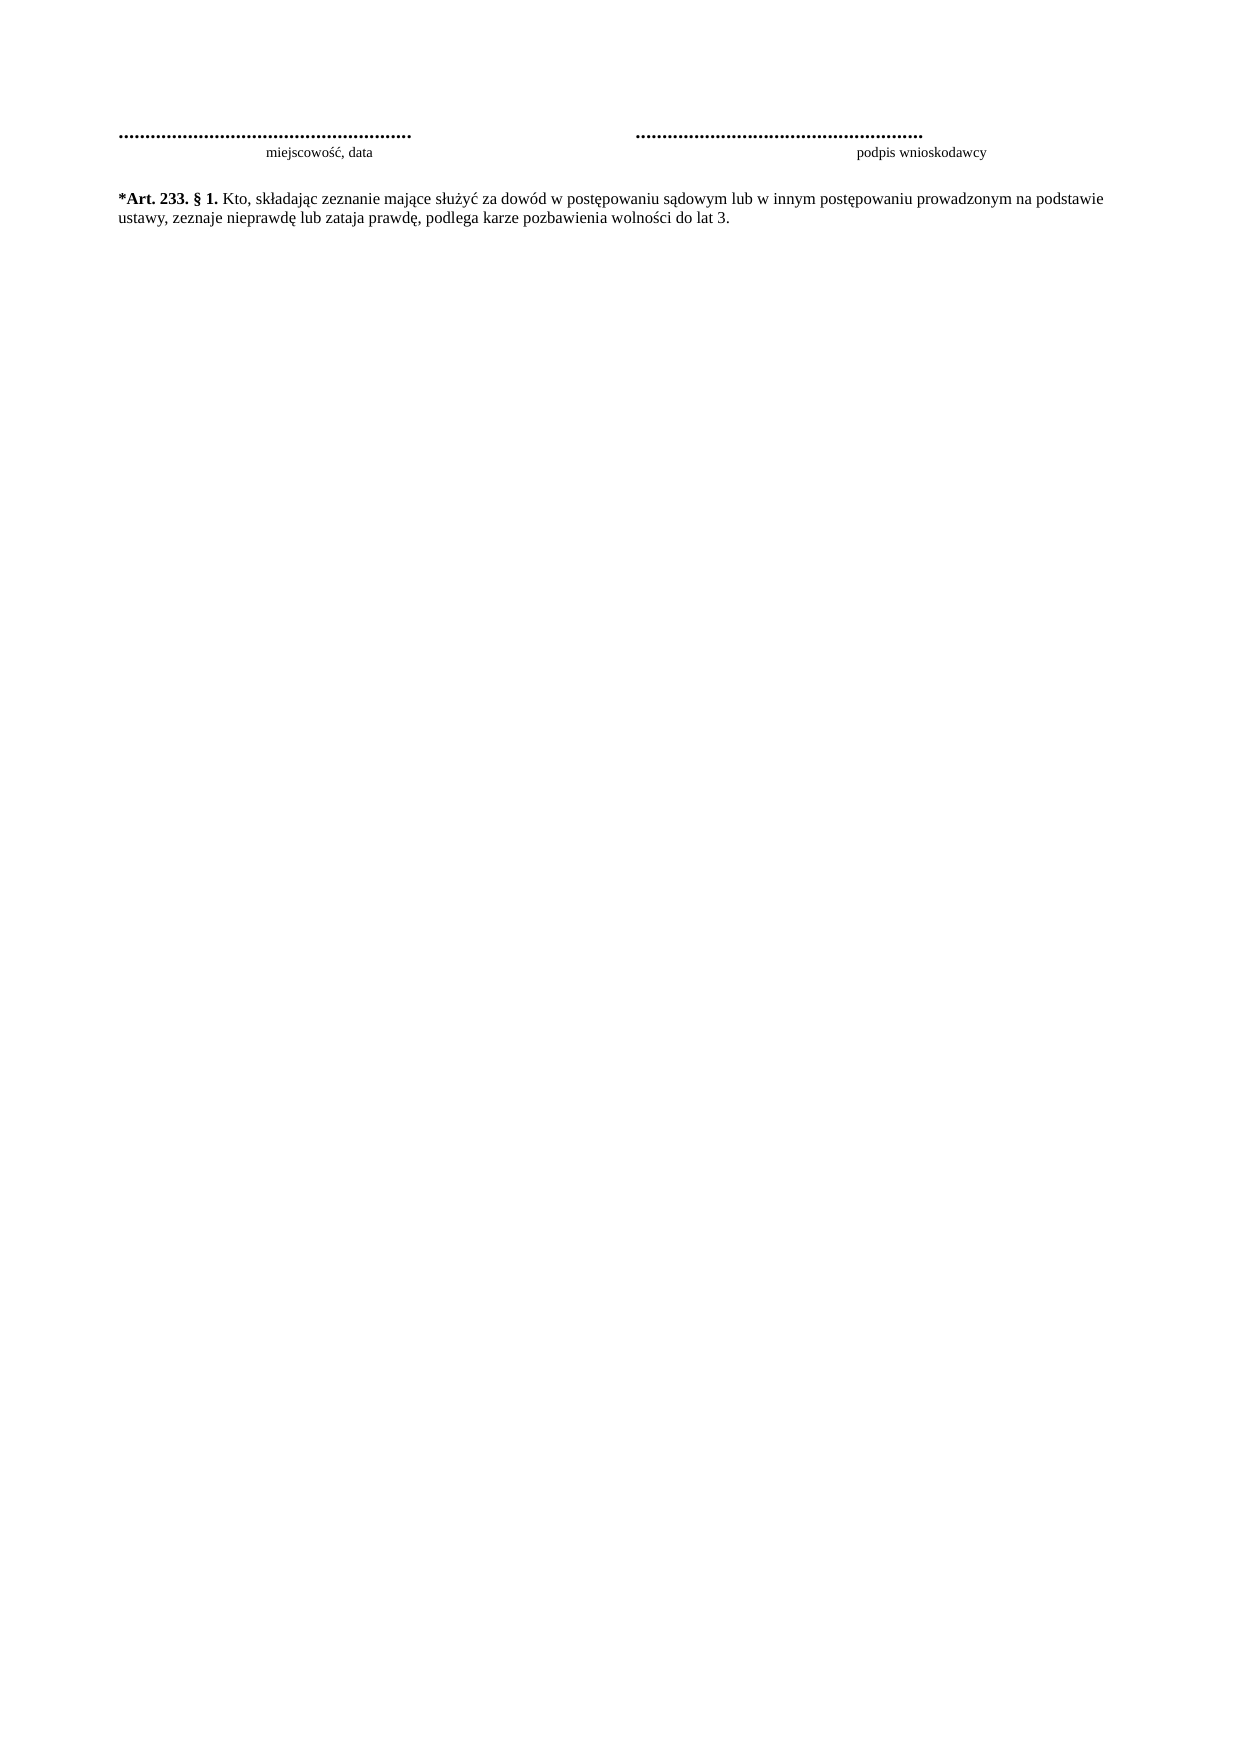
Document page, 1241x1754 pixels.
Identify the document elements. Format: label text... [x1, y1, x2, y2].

text miejscowość, data podpis wnioskodawcy [118, 144, 1122, 160]
text ……………………………………............. ...................................................... [118, 118, 1122, 144]
text *Art. 233. § 1. Kto, składając zeznanie mające służyć za dowód w postępowaniu sądowym lub w innym postępowaniu prowadzonym na podstawie ustawy, zeznaje nieprawdę lub zataja prawdę, podlega karze pozbawienia wolności do lat 3. [118, 189, 1122, 227]
